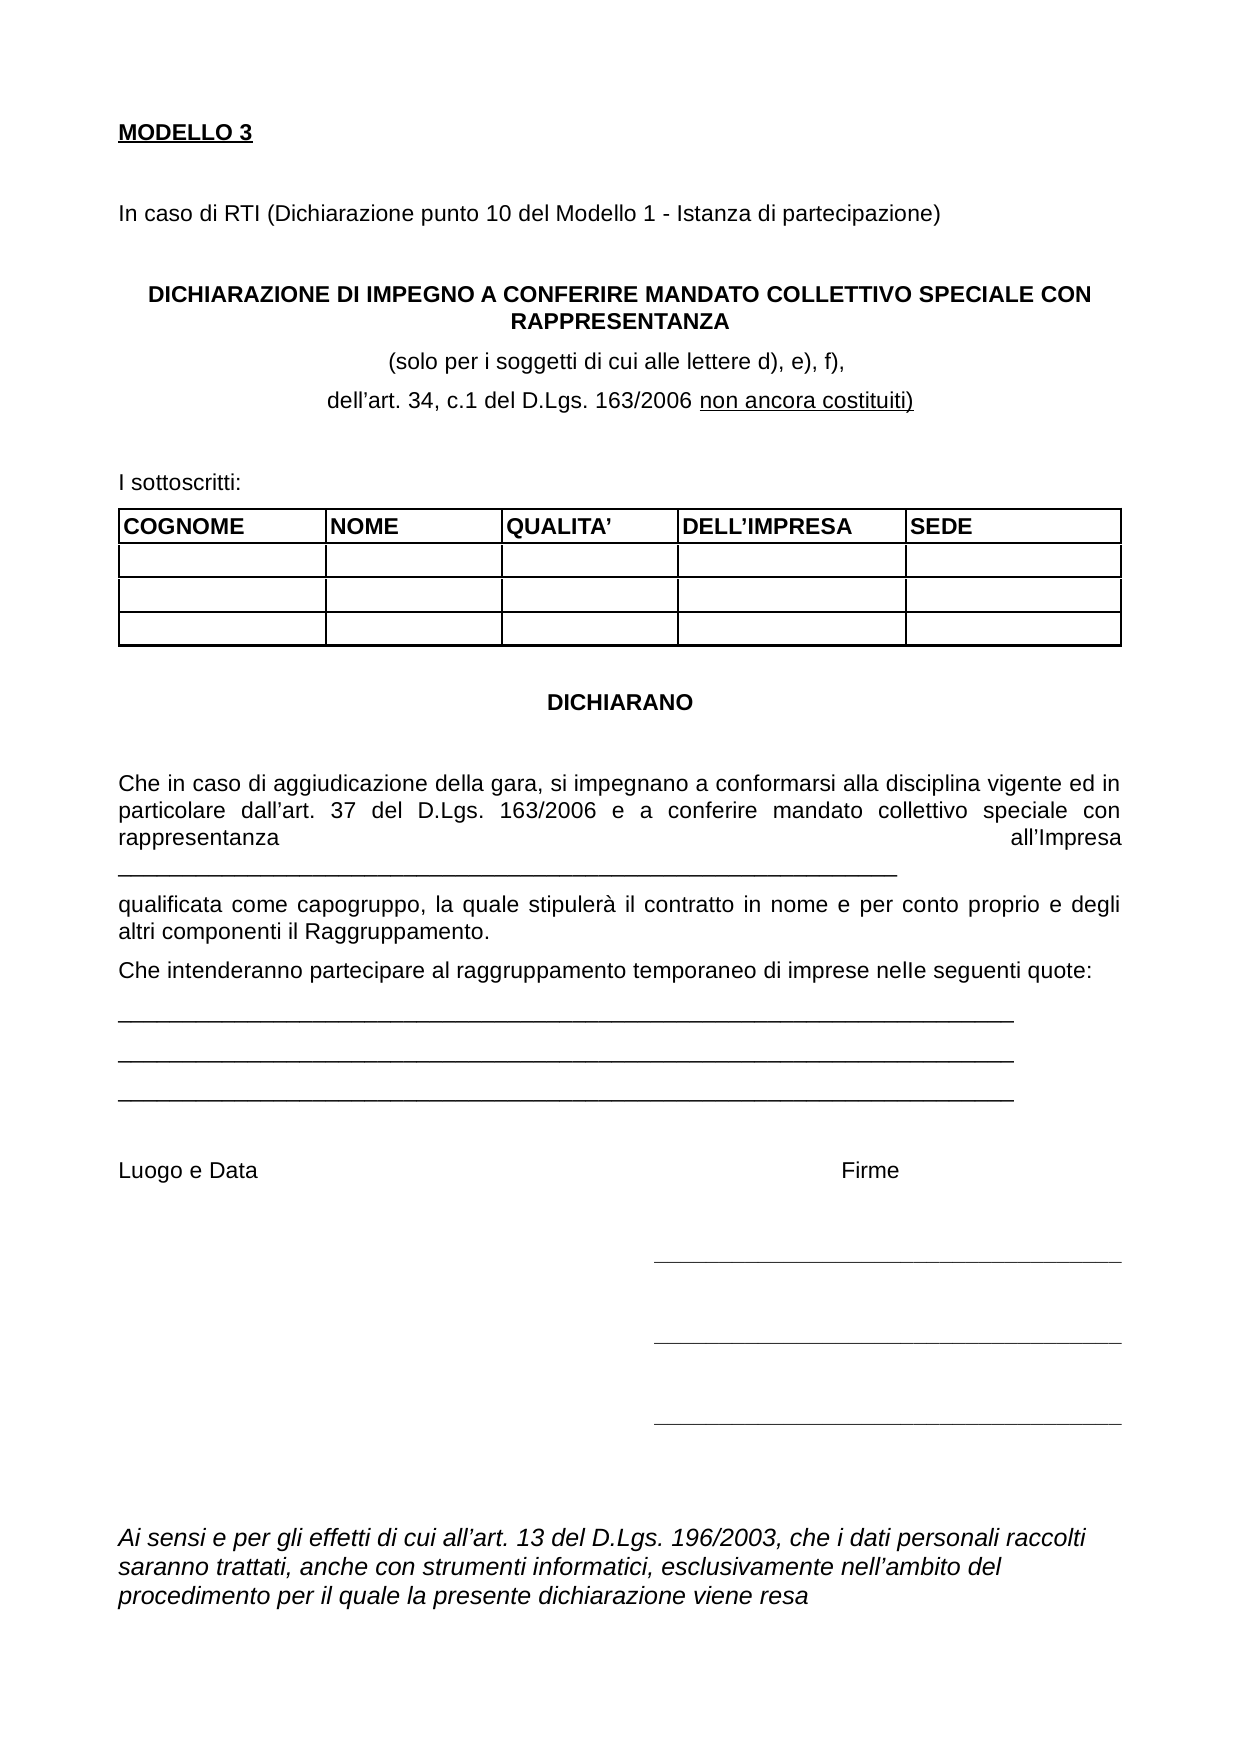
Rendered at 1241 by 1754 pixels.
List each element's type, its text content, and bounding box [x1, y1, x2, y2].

table_cell [679, 613, 905, 644]
text qualificata come capogruppo, la quale stipulerà il contratto in nome e per conto proprio e degli altri componenti il Raggruppamento. [118, 890, 1122, 944]
table_header COGNOME [120, 510, 325, 542]
table_cell [907, 545, 1120, 576]
table_cell [327, 613, 501, 644]
table_header QUALITA’ [503, 510, 677, 542]
text _____________________________________________________________________ [118, 996, 1122, 1023]
text ____________________________________ [118, 1238, 1122, 1265]
table_cell [503, 613, 677, 644]
table_cell [120, 545, 325, 576]
text ____________________________________ [118, 1319, 1122, 1346]
table_cell [679, 545, 905, 576]
table_cell [120, 579, 325, 611]
text ____________________________________ [118, 1400, 1122, 1427]
text MODELLO 3 [118, 118, 1122, 145]
table_cell [327, 545, 501, 576]
table_cell [907, 613, 1120, 644]
text DICHIARANO [118, 688, 1122, 715]
text I sottoscritti: [118, 468, 1122, 495]
text Luogo e Data Firme [118, 1157, 1122, 1184]
table_cell [679, 579, 905, 611]
text _____________________________________________________________________ [118, 1036, 1122, 1063]
text DICHIARAZIONE DI IMPEGNO A CONFERIRE MANDATO COLLETTIVO SPECIALE CON RAPPRESENTANZA [118, 280, 1122, 334]
table_cell [503, 545, 677, 576]
table_cell [120, 613, 325, 644]
table_header DELL’IMPRESA [679, 510, 905, 542]
table_cell [907, 579, 1120, 611]
table_cell [503, 579, 677, 611]
text Che in caso di aggiudicazione della gara, si impegnano a conformarsi alla disciplina vigente ed in particolare dall’art. 37 del D.Lgs. 163/2006 e a conferire mandato collettivo speciale con rappresentanza all’Impresa ____________________________________________________________ [118, 769, 1122, 878]
text In caso di RTI (Dichiarazione punto 10 del Modello 1 - Istanza di partecipazione) [118, 199, 1122, 226]
table_header SEDE [907, 510, 1120, 542]
table_cell [327, 579, 501, 611]
text Ai sensi e per gli effetti di cui all’art. 13 del D.Lgs. 196/2003, che i dati personali raccolti saranno trattati, anche con strumenti informatici, esclusivamente nell’ambito del procedimento per il quale la presente dichiarazione viene resa [118, 1523, 1122, 1610]
text _____________________________________________________________________ [118, 1076, 1122, 1103]
text (solo per i soggetti di cui alle lettere d), e), f), [118, 347, 1122, 374]
table_header NOME [327, 510, 501, 542]
text Che intenderanno partecipare al raggruppamento temporaneo di imprese nelIe seguenti quote: [118, 957, 1122, 984]
text dell’art. 34, c.1 del D.Lgs. 163/2006 non ancora costituiti) [118, 387, 1122, 414]
